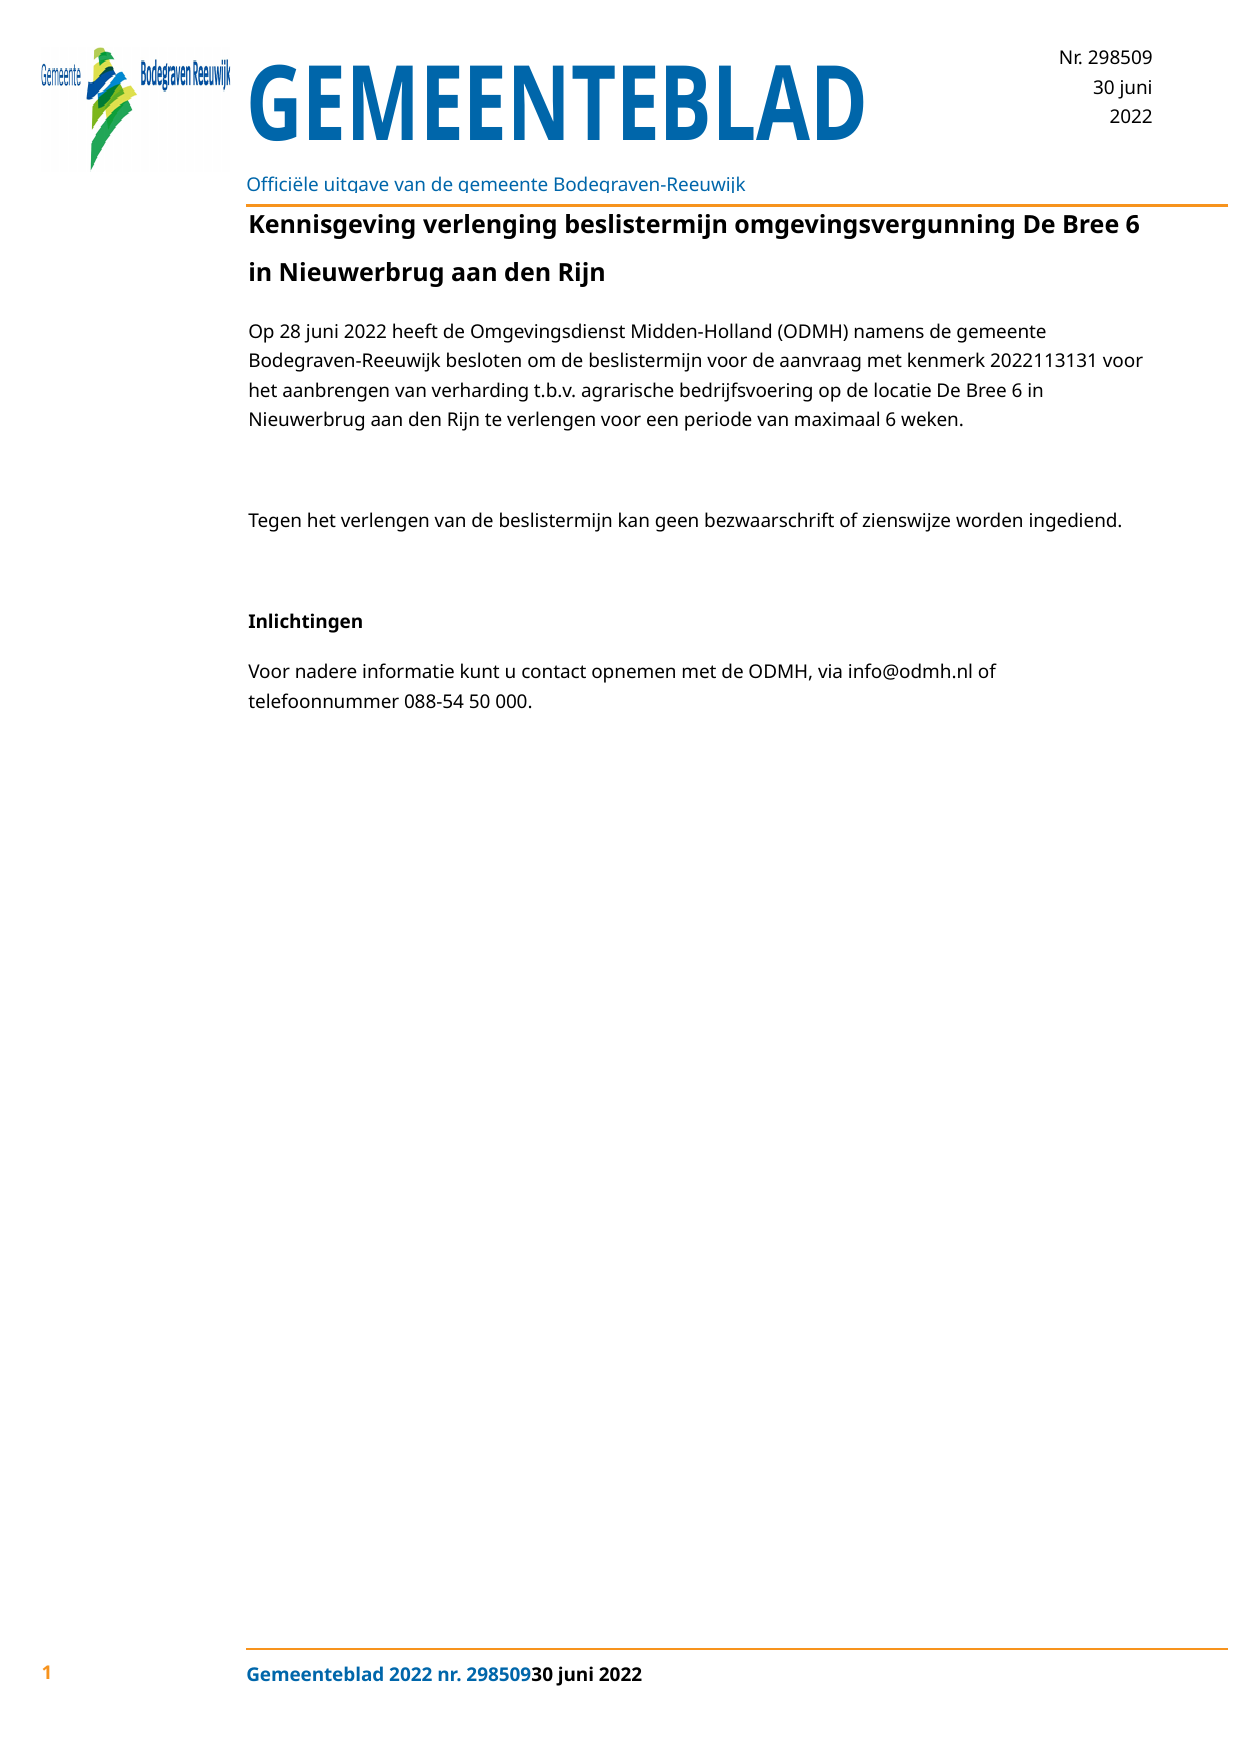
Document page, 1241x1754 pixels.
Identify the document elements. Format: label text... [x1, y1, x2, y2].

text Op 28 juni 2022 heeft de Omgevingsdienst Midden-Holland (ODMH) namens de gemeente Bodegraven-Reeuwijk besloten om de beslistermijn voor de aanvraag met kenmerk 2022113131 voor het aanbrengen van verharding t.b.v. agrarische bedrijfsvoering op de locatie De Bree 6 in Nieuwerbrug aan den Rijn te verlengen voor een periode van maximaal 6 weken. [248, 318, 1152, 432]
text Kennisgeving verlenging beslistermijn omgevingsvergunning De Bree 6 in Nieuwerbrug aan den Rijn [248, 207, 1152, 288]
text Inlichtingen [248, 608, 1152, 634]
picture [41, 47, 231, 172]
text Tegen het verlengen van de beslistermijn kan geen bezwaarschrift of zienswijze worden ingediend. [248, 507, 1152, 533]
text Voor nadere informatie kunt u contact opnemen met de ODMH, via info@odmh.nl of telefoonnummer 088-54 50 000. [248, 659, 1152, 714]
